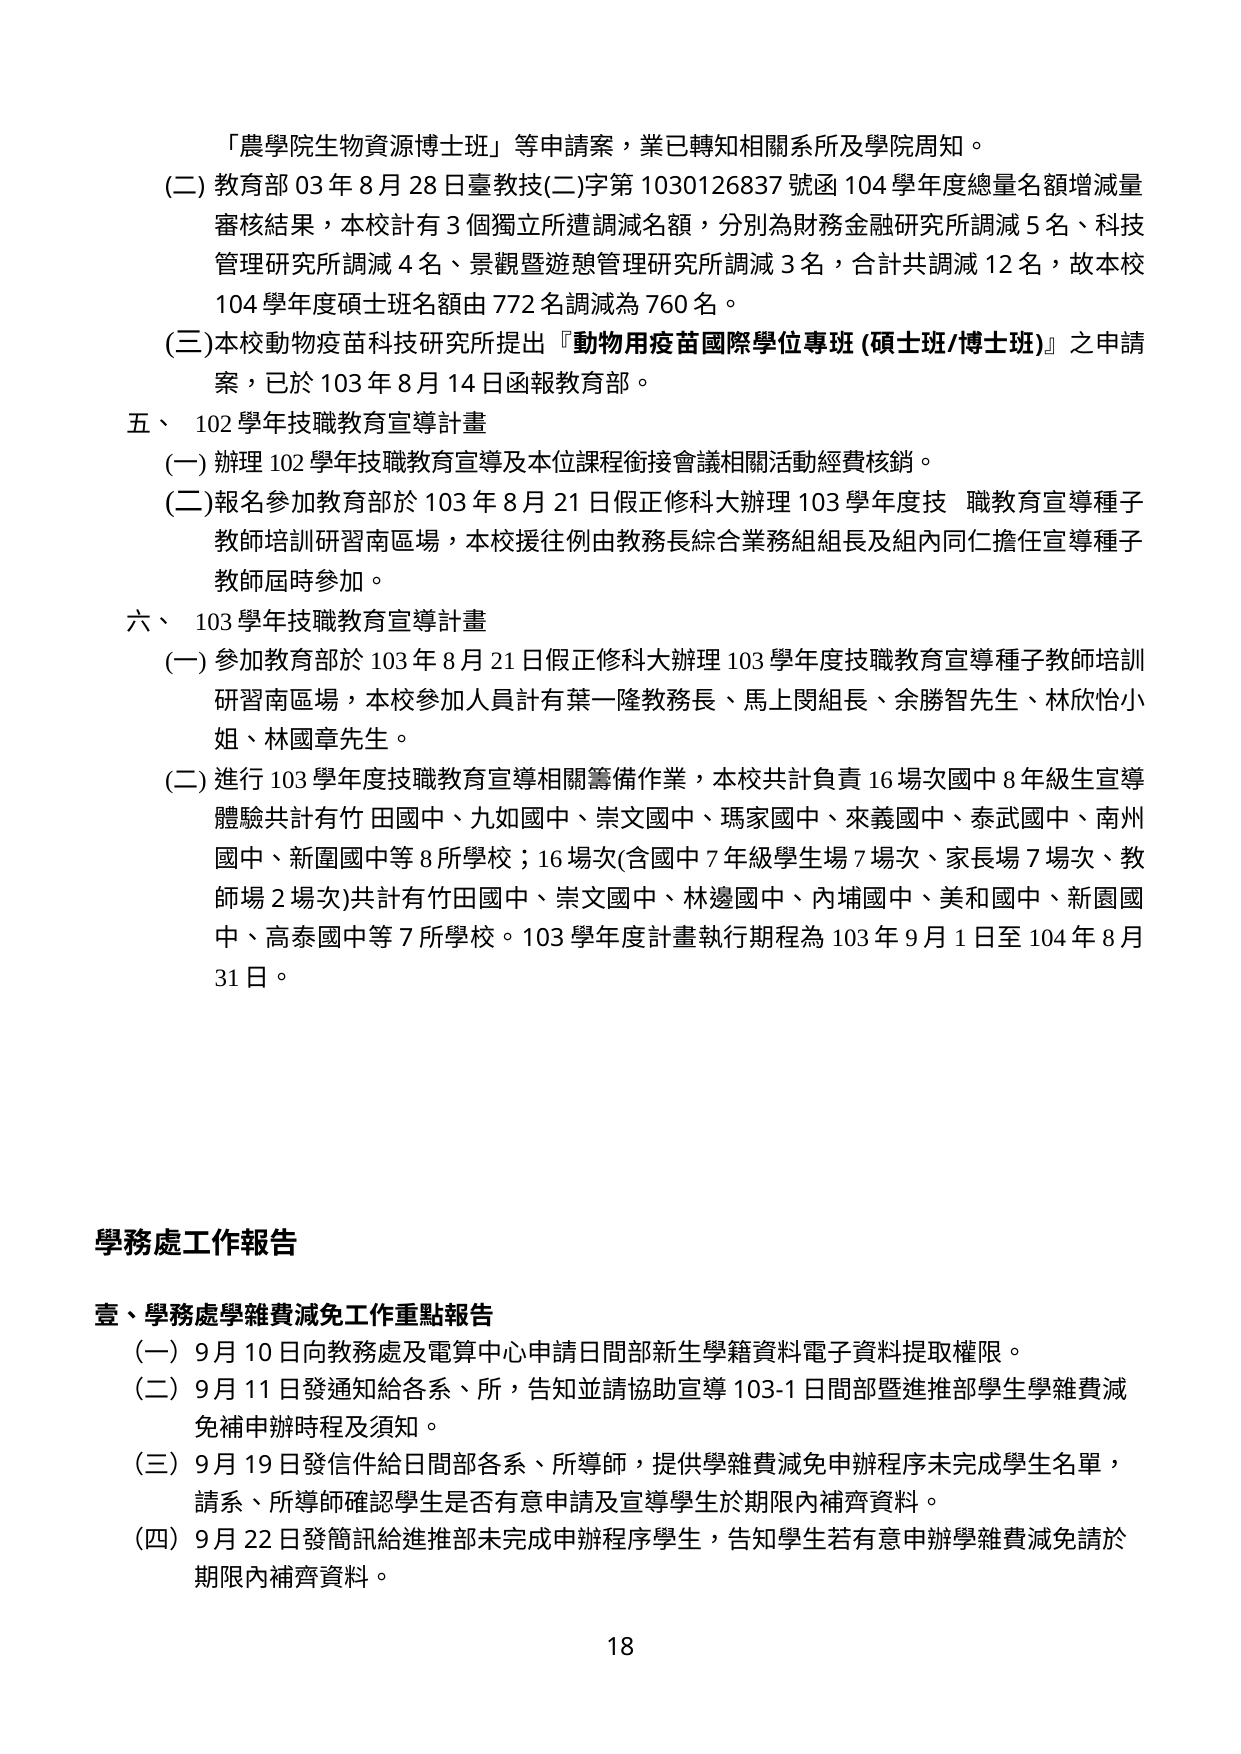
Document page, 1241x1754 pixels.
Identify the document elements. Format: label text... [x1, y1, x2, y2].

list 103學年技職教育宣導計畫 [127, 598, 1146, 638]
list 辦理102學年技職教育宣導及本位課程銜接會議相關活動經費核銷。 [165, 440, 1146, 479]
list 教育部03年8月28日臺教技(二)字第1030126837號函104學年度總量名額增減量審核結果，本校計有3個獨立所遭調減名額，分別為財務金融研究所調減5名、科技管理研究所調減4名、景觀暨遊憩管理研究所調減3名，合計共調減12名，故本校104學年度碩士班名額由772名調減為760名。 [165, 163, 1146, 321]
text 學務處工作報告 [94, 1219, 1146, 1261]
text （一）9月10日向教務處及電算中心申請日間部新生學籍資料電子資料提取權限。 [119, 1332, 1146, 1369]
text （四）9月22日發簡訊給進推部未完成申辦程序學生，告知學生若有意申辦學雜費減免請於期限內補齊資料。 [119, 1519, 1146, 1594]
text （二）9月11日發通知給各系、所，告知並請協助宣導103-1日間部暨進推部學生學雜費減免補申辦時程及須知。 [119, 1369, 1146, 1444]
list 參加教育部於103年8月21日假正修科大辦理103學年度技職教育宣導種子教師培訓研習南區場，本校參加人員計有葉一隆教務長、馬上閔組長、余勝智先生、林欣怡小姐、林國章先生。 [165, 638, 1146, 757]
text 壹、學務處學雜費減免工作重點報告 [94, 1296, 1146, 1332]
list 102學年技職教育宣導計畫 [127, 400, 1146, 440]
text （三）9月19日發信件給日間部各系、所導師，提供學雜費減免申辦程序未完成學生名單，請系、所導師確認學生是否有意申請及宣導學生於期限內補齊資料。 [119, 1444, 1146, 1519]
list 報名參加教育部於103年8月21日假正修科大辦理103學年度技 職教育宣導種子教師培訓研習南區場，本校援往例由教務長綜合業務組組長及組內同仁擔任宣導種子教師屆時參加。 [165, 479, 1146, 598]
list 「農學院生物資源博士班」等申請案，業已轉知相關系所及學院周知。 [165, 123, 1146, 163]
list 進行103學年度技職教育宣導相關籌備作業，本校共計負責16場次國中8年級生宣導體驗共計有竹 田國中、九如國中、崇文國中、瑪家國中、來義國中、泰武國中、南州國中、新圍國中等8所學校；16場次(含國中7年級學生場7場次、家長場7場次、教師場2場次)共計有竹田國中、崇文國中、林邊國中、內埔國中、美和國中、新園國中、高泰國中等7所學校。103學年度計畫執行期程為103年9月1日至104年8月31日。 [165, 757, 1146, 994]
list 本校動物疫苗科技研究所提出『動物用疫苗國際學位專班 (碩士班/博士班)』之申請案，已於103年8月14日函報教育部。 [165, 321, 1146, 400]
